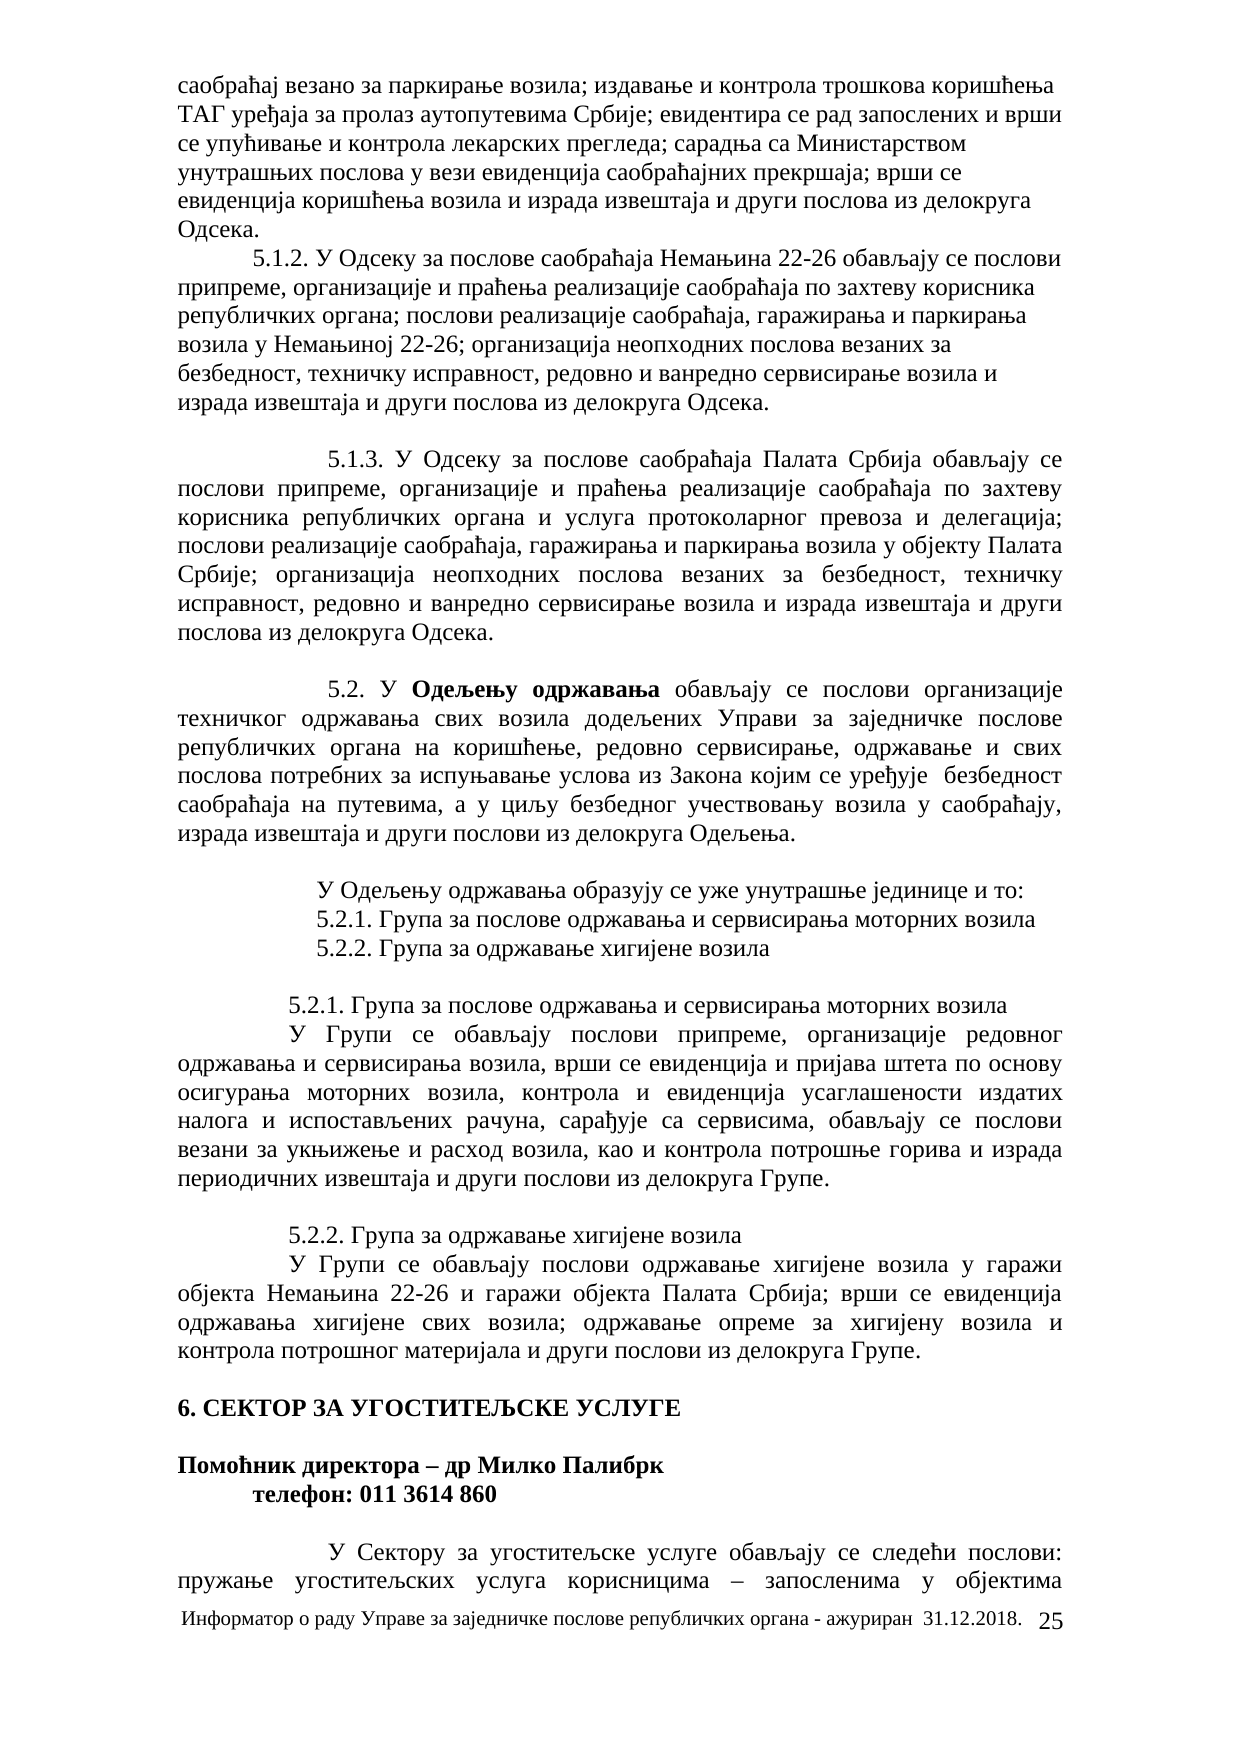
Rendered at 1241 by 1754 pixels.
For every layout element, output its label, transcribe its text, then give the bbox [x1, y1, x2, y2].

text У Сектору за угоститељске услуге обављају се следећи послови: пружање угоститељских услуга корисницима – запосленима у објектима [177, 1537, 1063, 1594]
text 5.2.2. Група за одржавање хигијене возила [177, 933, 1063, 962]
text У Групи се обављају послови припреме, организације редовног одржавања и сервисирања возила, врши се евиденција и пријава штета по основу осигурања моторних возила, контрола и евиденција усаглашености издатих налога и испостављених рачуна, сарађује са сервисима, обављају се послови везани за укњижење и расход возила, као и контрола потрошње горива и израда периодичних извештаја и други послови из делокруга Групе. [177, 1019, 1063, 1192]
text 5.2.1. Група за послове одржавањa и сервисирања моторних возила [177, 990, 1063, 1019]
text 5.2. У Одељењу одржавања обављају се послови организације техничког одржавања свих возила додељених Управи за заједничке послове републичких органа на коришћење, редовно сервисирање, одржавање и свих послова потребних за испуњавање услова из Закона којим се уређује безбедност саобраћаја на путевима, а у циљу безбедног учествовању возила у саобраћају, израда извештаја и други послови из делокруга Одељења. [177, 674, 1063, 847]
text У Одељењу одржавања образују се уже унутрашње јединице и то: [177, 875, 1063, 904]
text саобраћај везано за паркирање возила; издавање и контрола трошкова коришћења ТАГ уређаја за пролаз аутопутевима Србије; евидентира се рад запослених и врши се упућивање и контрола лекарских прегледа; сарадња са Министарством унутрашњих послова у вези евиденција саобраћајних прекршаја; врши се евиденција коришћења возила и израда извештаја и други послова из делокруга Одсека. [177, 70, 1063, 243]
text 5.2.2. Група за одржавање хигијене возила [177, 1220, 1063, 1249]
text 5.2.1. Група за послове одржавањa и сервисирања моторних возила [177, 904, 1063, 933]
text 5.1.3. У Одсеку за послове саобраћаја Палата Србија обављају се послови припреме, организације и праћења реализације саобраћаја по захтеву корисника републичких органа и услуга протоколарног превоза и делегација; послови реализације саобраћаја, гаражирања и паркирања возила у објекту Палата Србије; организација неопходних послова везаних за безбедност, техничку исправност, редовно и ванредно сервисирање возила и израда извештаја и други послова из делокруга Одсека. [177, 444, 1063, 645]
text 5.1.2. У Одсеку за послове саобраћаја Немањина 22-26 обављају се послови припреме, организације и праћења реализације саобраћаја по захтеву корисника републичких органа; послови реализације саобраћаја, гаражирања и паркирања возила у Немањиној 22-26; организација неопходних послова везаних за безбедност, техничку исправност, редовно и ванредно сервисирање возила и израда извештаја и други послова из делокруга Одсека. [177, 243, 1063, 415]
text телефон: 011 3614 860 [177, 1479, 1063, 1508]
text Помоћник директора – др Милко Палибрк [177, 1450, 1063, 1479]
text У Групи се обављају послови одржавање хигијене возила у гаражи објекта Немањина 22-26 и гаражи објекта Палата Србија; врши се евиденција одржавања хигијене свих возила; одржавање опреме за хигијену возила и контрола потрошног материјала и други послови из делокруга Групе. [177, 1249, 1063, 1364]
text 6. СЕКТОР ЗА УГОСТИТЕЉСКЕ УСЛУГЕ [177, 1393, 1063, 1422]
